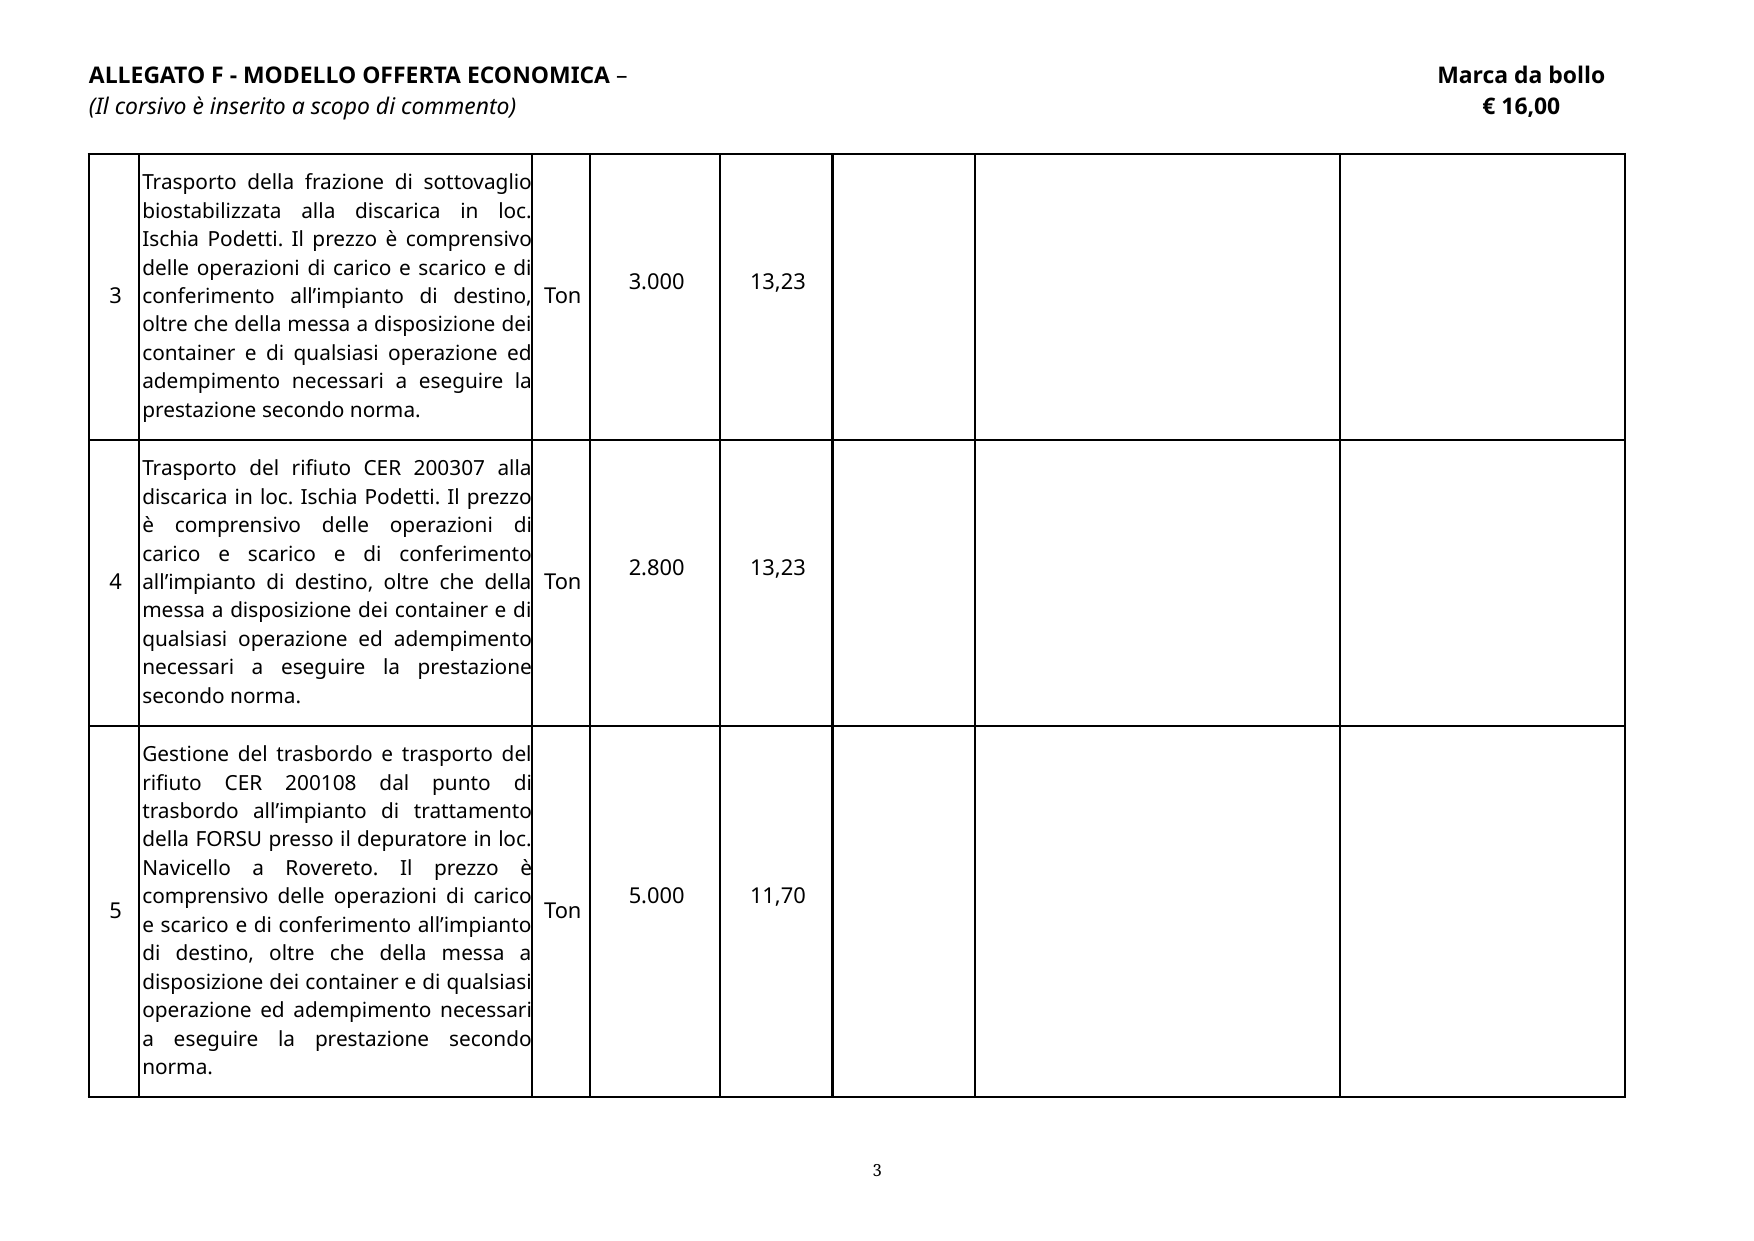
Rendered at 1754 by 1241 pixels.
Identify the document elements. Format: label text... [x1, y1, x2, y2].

table_cell [976, 441, 1339, 725]
table_cell Ton [533, 155, 589, 439]
table_cell 11,70 [721, 727, 831, 1096]
table_cell [834, 441, 974, 725]
table_cell [834, 727, 974, 1096]
table_cell Gestione del trasbordo e trasporto del rifiuto CER 200108 dal punto di trasbordo all’impianto di trattamento della FORSU presso il depuratore in loc. Navicello a Rovereto. Il prezzo è comprensivo delle operazioni di carico e scarico e di conferimento all’impianto di destino, oltre che della messa a disposizione dei container e di qualsiasi operazione ed adempimento necessari a eseguire la prestazione secondo norma. [140, 727, 531, 1096]
table_cell Trasporto della frazione di sottovaglio biostabilizzata alla discarica in loc. Ischia Podetti. Il prezzo è comprensivo delle operazioni di carico e scarico e di conferimento all’impianto di destino, oltre che della messa a disposizione dei container e di qualsiasi operazione ed adempimento necessari a eseguire la prestazione secondo norma. [140, 155, 531, 439]
table_cell 5 [90, 727, 138, 1096]
table_cell 3 [90, 155, 138, 439]
table_cell [1341, 727, 1624, 1096]
table_cell 3.000 [591, 155, 719, 439]
table_cell [976, 727, 1339, 1096]
table_cell [976, 155, 1339, 439]
table_cell 2.800 [591, 441, 719, 725]
table_cell 4 [90, 441, 138, 725]
table_cell Ton [533, 727, 589, 1096]
table_cell 13,23 [721, 441, 831, 725]
table_cell Trasporto del rifiuto CER 200307 alla discarica in loc. Ischia Podetti. Il prezzo è comprensivo delle operazioni di carico e scarico e di conferimento all’impianto di destino, oltre che della messa a disposizione dei container e di qualsiasi operazione ed adempimento necessari a eseguire la prestazione secondo norma. [140, 441, 531, 725]
table_cell 5.000 [591, 727, 719, 1096]
table_cell [1341, 155, 1624, 439]
table_cell [1341, 441, 1624, 725]
table_cell 13,23 [721, 155, 831, 439]
table_cell [834, 155, 974, 439]
table_cell Ton [533, 441, 589, 725]
